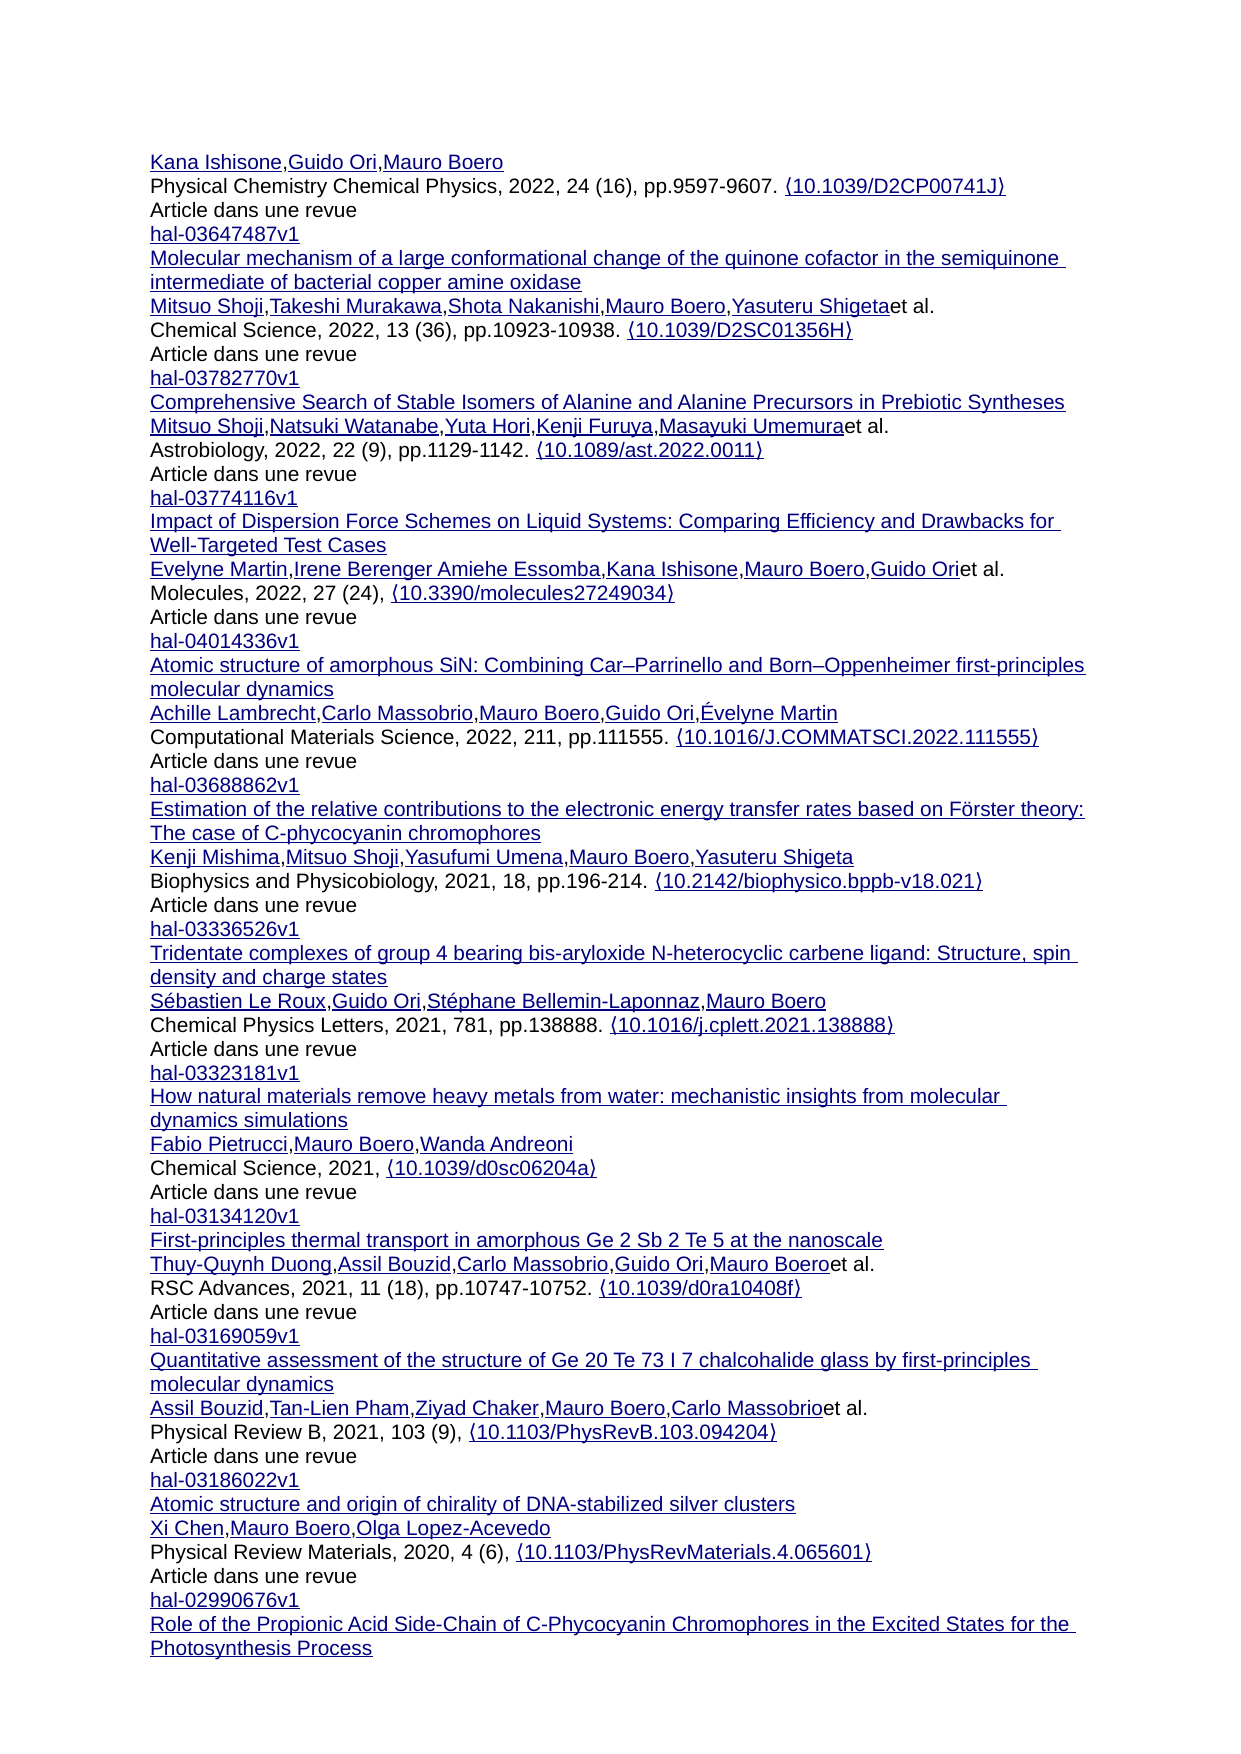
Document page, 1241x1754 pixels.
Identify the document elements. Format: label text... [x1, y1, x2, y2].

table_cell Tridentate complexes of group 4 bearing bis-aryloxide N-heterocyclic carbene ligand: Structure, spin density and charge states Sébastien Le Roux,Guido Ori,Stéphane Bellemin-Laponnaz,Mauro Boero Chemical Physics Letters, 2021, 781, pp.138888. ⟨10.1016/j.cplett.2021.138888⟩ Article dans une revue hal-03323181v1 [150, 941, 1090, 1084]
table_cell Comprehensive Search of Stable Isomers of Alanine and Alanine Precursors in Prebiotic Syntheses Mitsuo Shoji,Natsuki Watanabe,Yuta Hori,Kenji Furuya,Masayuki Umemuraet al. Astrobiology, 2022, 22 (9), pp.1129-1142. ⟨10.1089/ast.2022.0011⟩ Article dans une revue hal-03774116v1 [150, 390, 1090, 509]
table_cell Molecular mechanism of a large conformational change of the quinone cofactor in the semiquinone intermediate of bacterial copper amine oxidase Mitsuo Shoji,Takeshi Murakawa,Shota Nakanishi,Mauro Boero,Yasuteru Shigetaet al. Chemical Science, 2022, 13 (36), pp.10923-10938. ⟨10.1039/D2SC01356H⟩ Article dans une revue hal-03782770v1 [150, 246, 1090, 389]
table_cell Impact of Dispersion Force Schemes on Liquid Systems: Comparing Efficiency and Drawbacks for Well-Targeted Test Cases Evelyne Martin,Irene Berenger Amiehe Essomba,Kana Ishisone,Mauro Boero,Guido Oriet al. Molecules, 2022, 27 (24), ⟨10.3390/molecules27249034⟩ Article dans une revue hal-04014336v1 [150, 509, 1090, 653]
table_cell Atomic structure of amorphous SiN: Combining Car–Parrinello and Born–Oppenheimer first-principles molecular dynamics Achille Lambrecht,Carlo Massobrio,Mauro Boero,Guido Ori,Évelyne Martin Computational Materials Science, 2022, 211, pp.111555. ⟨10.1016/J.COMMATSCI.2022.111555⟩ Article dans une revue hal-03688862v1 [150, 653, 1090, 797]
table_cell How natural materials remove heavy metals from water: mechanistic insights from molecular dynamics simulations Fabio Pietrucci,Mauro Boero,Wanda Andreoni Chemical Science, 2021, ⟨10.1039/d0sc06204a⟩ Article dans une revue hal-03134120v1 [150, 1084, 1090, 1228]
table_cell Estimation of the relative contributions to the electronic energy transfer rates based on Förster theory: The case of C-phycocyanin chromophores Kenji Mishima,Mitsuo Shoji,Yasufumi Umena,Mauro Boero,Yasuteru Shigeta Biophysics and Physicobiology, 2021, 18, pp.196-214. ⟨10.2142/biophysico.bppb-v18.021⟩ Article dans une revue hal-03336526v1 [150, 797, 1090, 941]
table_cell Quantitative assessment of the structure of Ge 20 Te 73 I 7 chalcohalide glass by first-principles molecular dynamics Assil Bouzid,Tan-Lien Pham,Ziyad Chaker,Mauro Boero,Carlo Massobrioet al. Physical Review B, 2021, 103 (9), ⟨10.1103/PhysRevB.103.094204⟩ Article dans une revue hal-03186022v1 [150, 1348, 1090, 1492]
table_cell Role of the Propionic Acid Side-Chain of C-Phycocyanin Chromophores in the Excited States for the Photosynthesis Process [150, 1611, 1090, 1659]
table_cell Kana Ishisone,Guido Ori,Mauro Boero Physical Chemistry Chemical Physics, 2022, 24 (16), pp.9597-9607. ⟨10.1039/D2CP00741J⟩ Article dans une revue hal-03647487v1 [150, 150, 1090, 246]
table_cell First-principles thermal transport in amorphous Ge 2 Sb 2 Te 5 at the nanoscale Thuy-Quynh Duong,Assil Bouzid,Carlo Massobrio,Guido Ori,Mauro Boeroet al. RSC Advances, 2021, 11 (18), pp.10747-10752. ⟨10.1039/d0ra10408f⟩ Article dans une revue hal-03169059v1 [150, 1228, 1090, 1348]
table_cell Atomic structure and origin of chirality of DNA-stabilized silver clusters Xi Chen,Mauro Boero,Olga Lopez-Acevedo Physical Review Materials, 2020, 4 (6), ⟨10.1103/PhysRevMaterials.4.065601⟩ Article dans une revue hal-02990676v1 [150, 1492, 1090, 1611]
